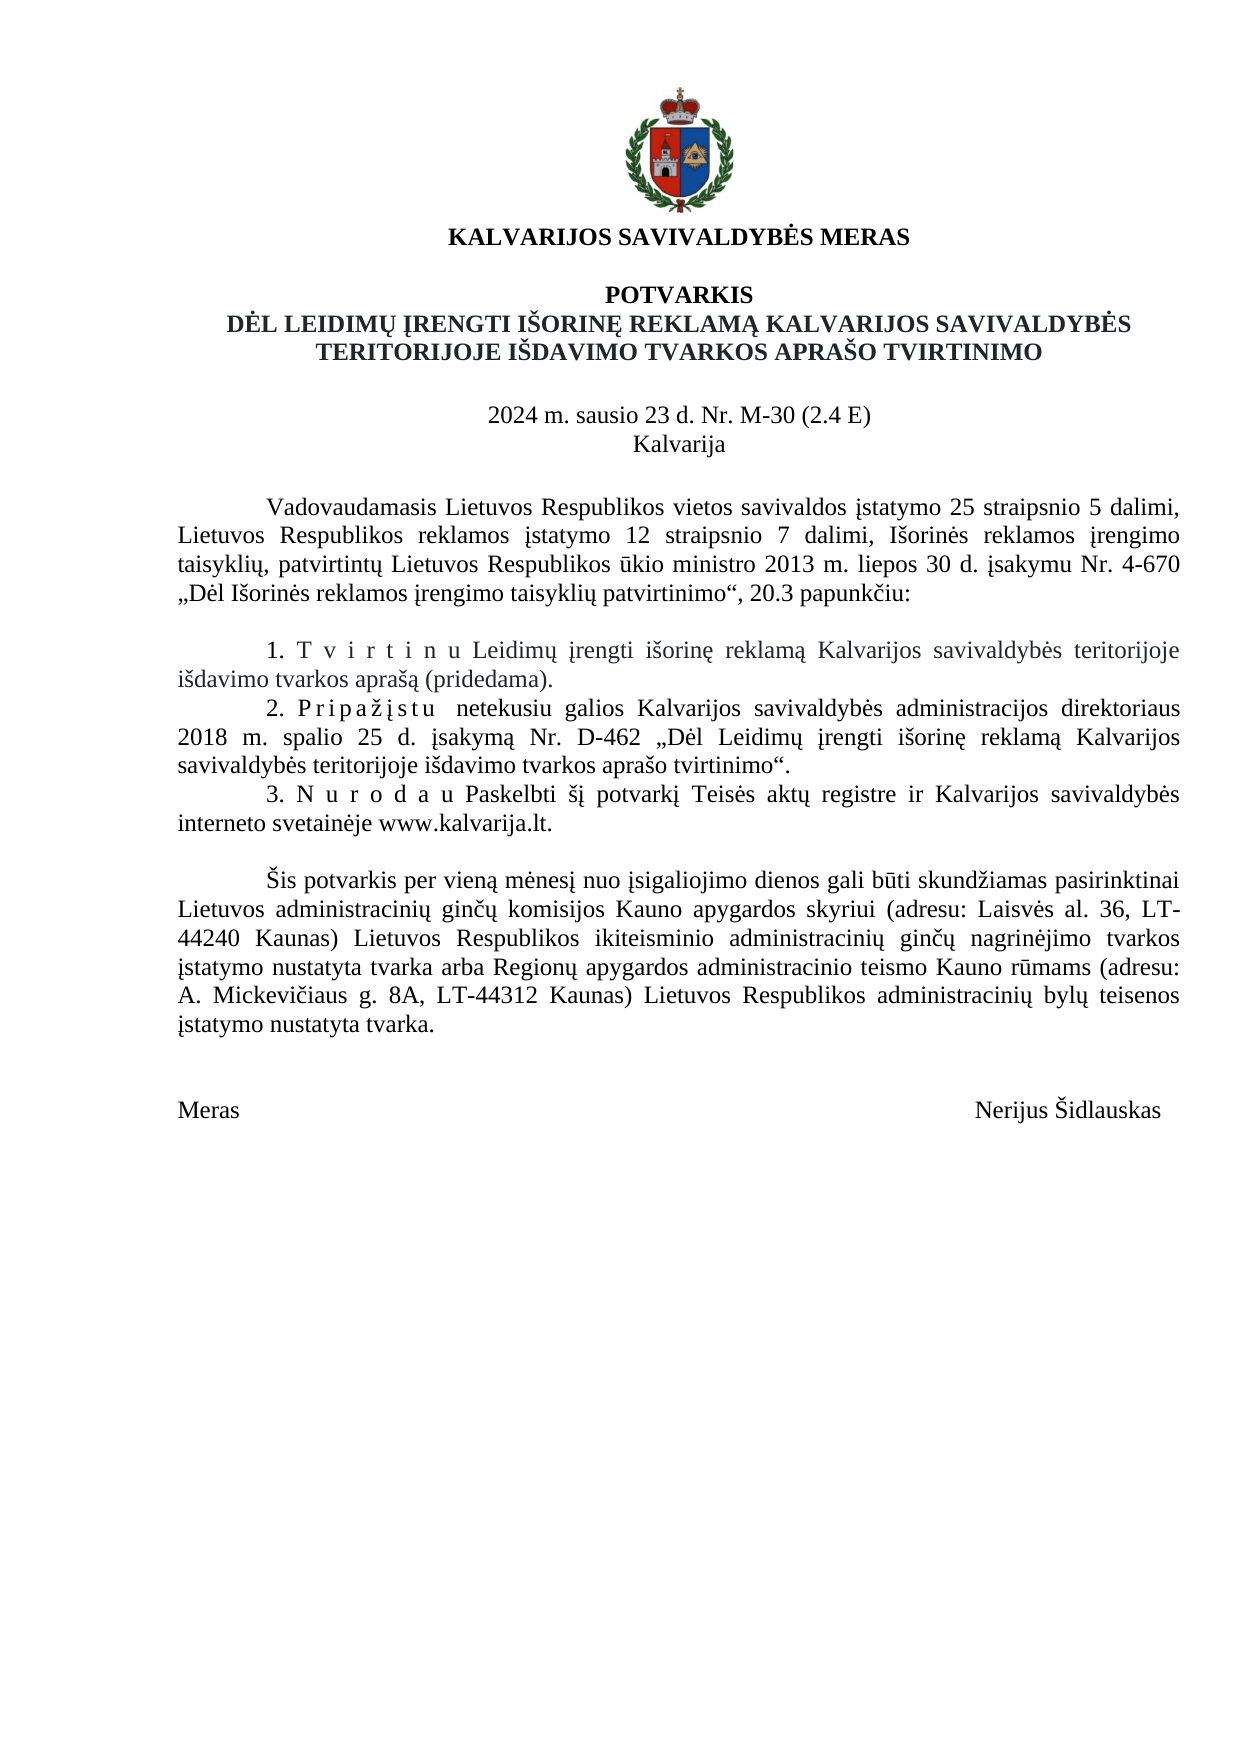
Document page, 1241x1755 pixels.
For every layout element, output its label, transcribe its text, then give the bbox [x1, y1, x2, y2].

text Šis potvarkis per vieną mėnesį nuo įsigaliojimo dienos gali būti skundžiamas pasirinktinai Lietuvos administracinių ginčų komisijos Kauno apygardos skyriui (adresu: Laisvės al. 36, LT-44240 Kaunas) Lietuvos Respublikos ikiteisminio administracinių ginčų nagrinėjimo tvarkos įstatymo nustatyta tvarka arba Regionų apygardos administracinio teismo Kauno rūmams (adresu: A. Mickevičiaus g. 8A, LT-44312 Kaunas) Lietuvos Respublikos administracinių bylų teisenos įstatymo nustatyta tvarka. [177, 866, 1181, 1038]
text KALVARIJOS SAVIVALDYBĖS MERAS [177, 222, 1181, 251]
text 2. Pripažįstu netekusiu galios Kalvarijos savivaldybės administracijos direktoriaus 2018 m. spalio 25 d. įsakymą Nr. D-462 „Dėl Leidimų įrengti išorinę reklamą Kalvarijos savivaldybės teritorijoje išdavimo tvarkos aprašo tvirtinimo“. [177, 693, 1181, 779]
text Vadovaudamasis Lietuvos Respublikos vietos savivaldos įstatymo 25 straipsnio 5 dalimi, Lietuvos Respublikos reklamos įstatymo 12 straipsnio 7 dalimi, Išorinės reklamos įrengimo taisyklių, patvirtintų Lietuvos Respublikos ūkio ministro 2013 m. liepos 30 d. įsakymu Nr. 4-670 „Dėl Išorinės reklamos įrengimo taisyklių patvirtinimo“, 20.3 papunkčiu: [177, 492, 1181, 607]
text 2024 m. sausio 23 d. Nr. M-30 (2.4 E) [177, 400, 1181, 429]
text 1. T v i r t i n u Leidimų įrengti išorinę reklamą Kalvarijos savivaldybės teritorijoje išdavimo tvarkos aprašą (pridedama). [177, 636, 1181, 693]
subtitle POTVARKIS [177, 280, 1181, 309]
text 3. N u r o d a u Paskelbti šį potvarkį Teisės aktų registre ir Kalvarijos savivaldybės interneto svetainėje www.kalvarija.lt. [177, 779, 1181, 837]
text DĖL LEIDIMŲ ĮRENGTI IŠORINĘ REKLAMĄ KALVARIJOS SAVIVALDYBĖS TERITORIJOJE IŠDAVIMO TVARKOS APRAŠO TVIRTINIMO [177, 309, 1181, 366]
text Kalvarija [177, 429, 1181, 458]
text Meras Nerijus Šidlauskas [177, 1096, 1181, 1124]
